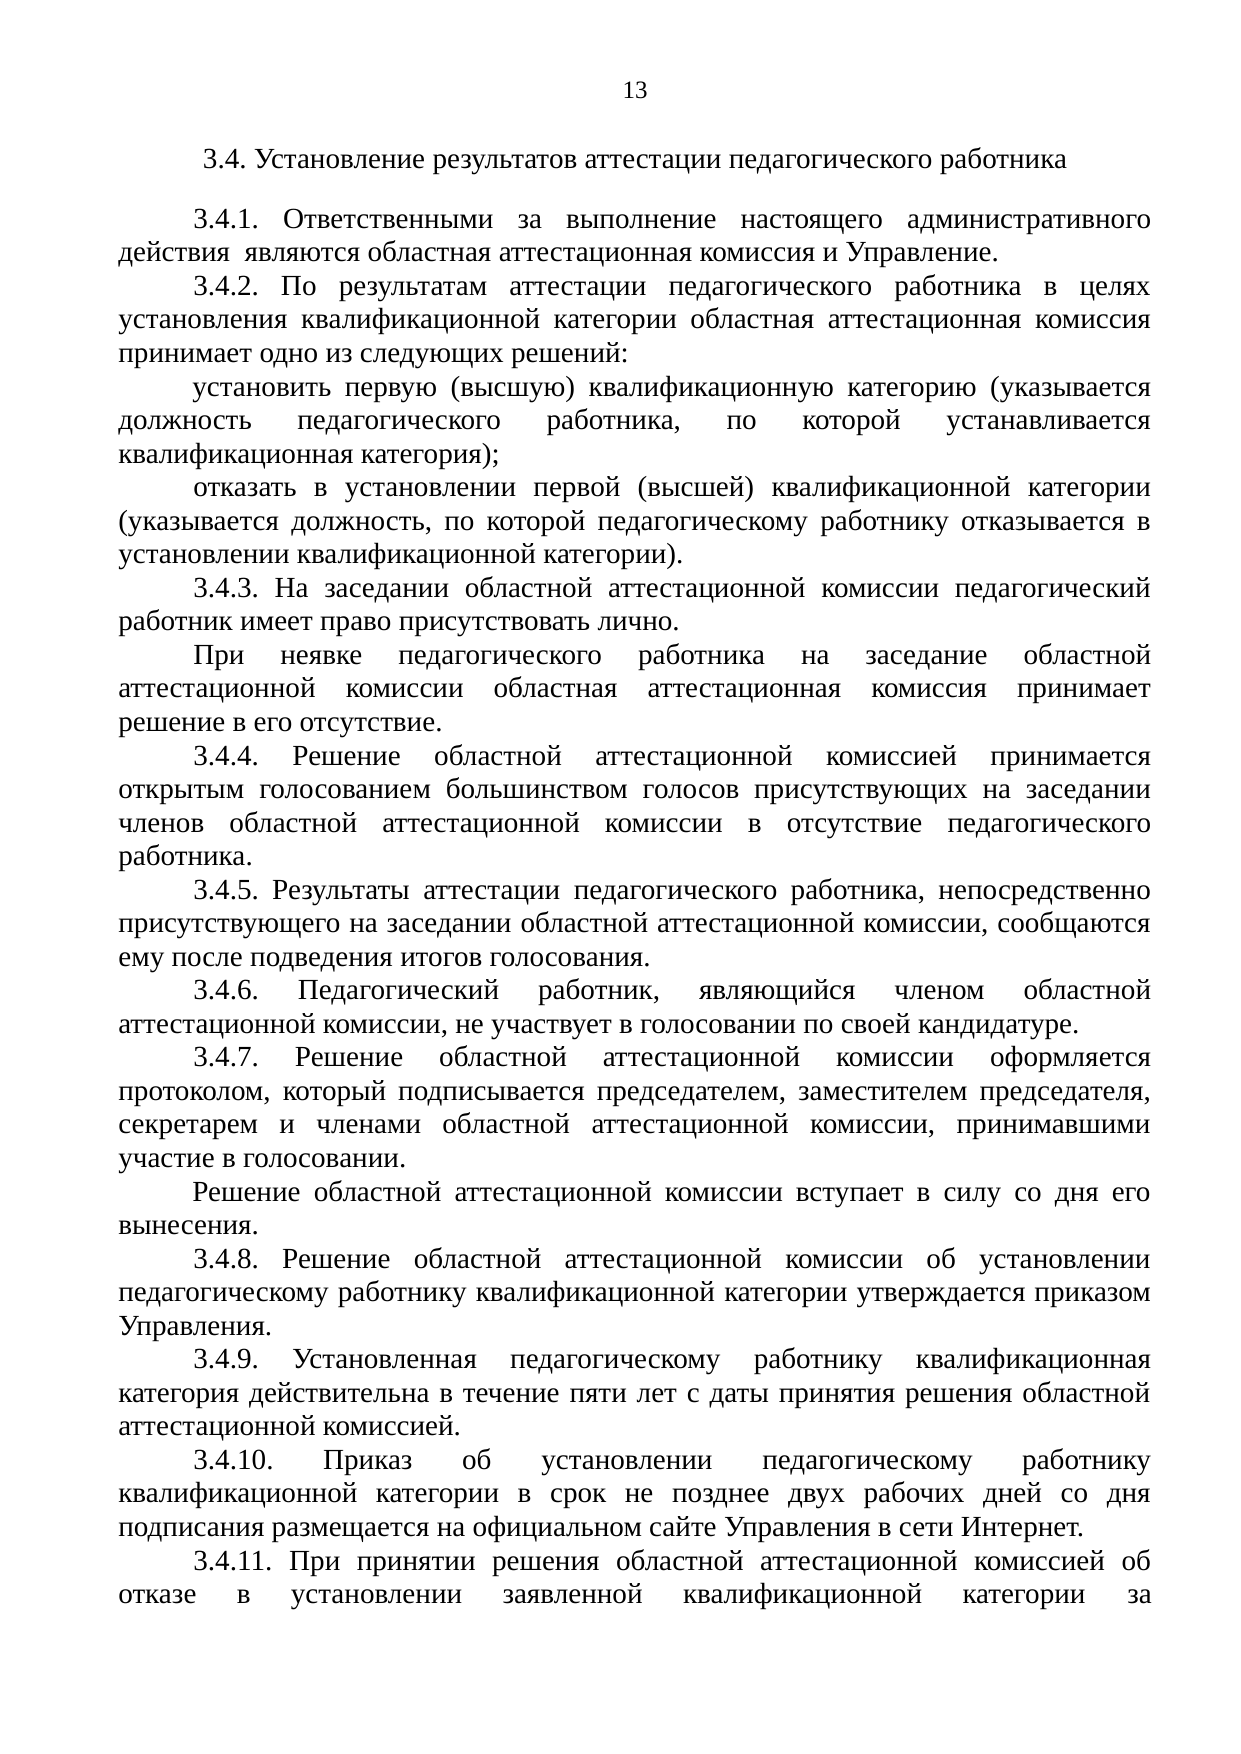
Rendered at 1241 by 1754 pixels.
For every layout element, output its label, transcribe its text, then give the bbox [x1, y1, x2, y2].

text 3.4. Установление результатов аттестации педагогического работника [118, 141, 1152, 175]
text Решение областной аттестационной комиссии вступает в силу со дня его вынесения. [118, 1174, 1152, 1241]
text 3.4.1. Ответственными за выполнение настоящего административного действия являются областная аттестационная комиссия и Управление. [118, 201, 1152, 268]
text 3.4.6. Педагогический работник, являющийся членом областной аттестационной комиссии, не участвует в голосовании по своей кандидатуре. [118, 972, 1152, 1039]
text установить первую (высшую) квалификационную категорию (указывается должность педагогического работника, по которой устанавливается квалификационная категория); [118, 369, 1152, 469]
text 3.4.3. На заседании областной аттестационной комиссии педагогический работник имеет право присутствовать лично. [118, 570, 1152, 637]
text 3.4.5. Результаты аттестации педагогического работника, непосредственно присутствующего на заседании областной аттестационной комиссии, сообщаются ему после подведения итогов голосования. [118, 872, 1152, 972]
text При неявке педагогического работника на заседание областной аттестационной комиссии областная аттестационная комиссия принимает решение в его отсутствие. [118, 637, 1152, 738]
text 3.4.8. Решение областной аттестационной комиссии об установлении педагогическому работнику квалификационной категории утверждается приказом Управления. [118, 1241, 1152, 1341]
text 3.4.4. Решение областной аттестационной комиссией принимается открытым голосованием большинством голосов присутствующих на заседании членов областной аттестационной комиссии в отсутствие педагогического работника. [118, 738, 1152, 872]
text отказать в установлении первой (высшей) квалификационной категории (указывается должность, по которой педагогическому работнику отказывается в установлении квалификационной категории). [118, 469, 1152, 570]
text 3.4.10. Приказ об установлении педагогическому работнику квалификационной категории в срок не позднее двух рабочих дней со дня подписания размещается на официальном сайте Управления в сети Интернет. [118, 1442, 1152, 1543]
text 3.4.9. Установленная педагогическому работнику квалификационная категория действительна в течение пяти лет с даты принятия решения областной аттестационной комиссией. [118, 1341, 1152, 1442]
text 3.4.7. Решение областной аттестационной комиссии оформляется протоколом, который подписывается председателем, заместителем председателя, секретарем и членами областной аттестационной комиссии, принимавшими участие в голосовании. [118, 1039, 1152, 1174]
text 3.4.11. При принятии решения областной аттестационной комиссией об отказе в установлении заявленной квалификационной категории за [118, 1543, 1152, 1610]
text 3.4.2. По результатам аттестации педагогического работника в целях установления квалификационной категории областная аттестационная комиссия принимает одно из следующих решений: [118, 268, 1152, 369]
